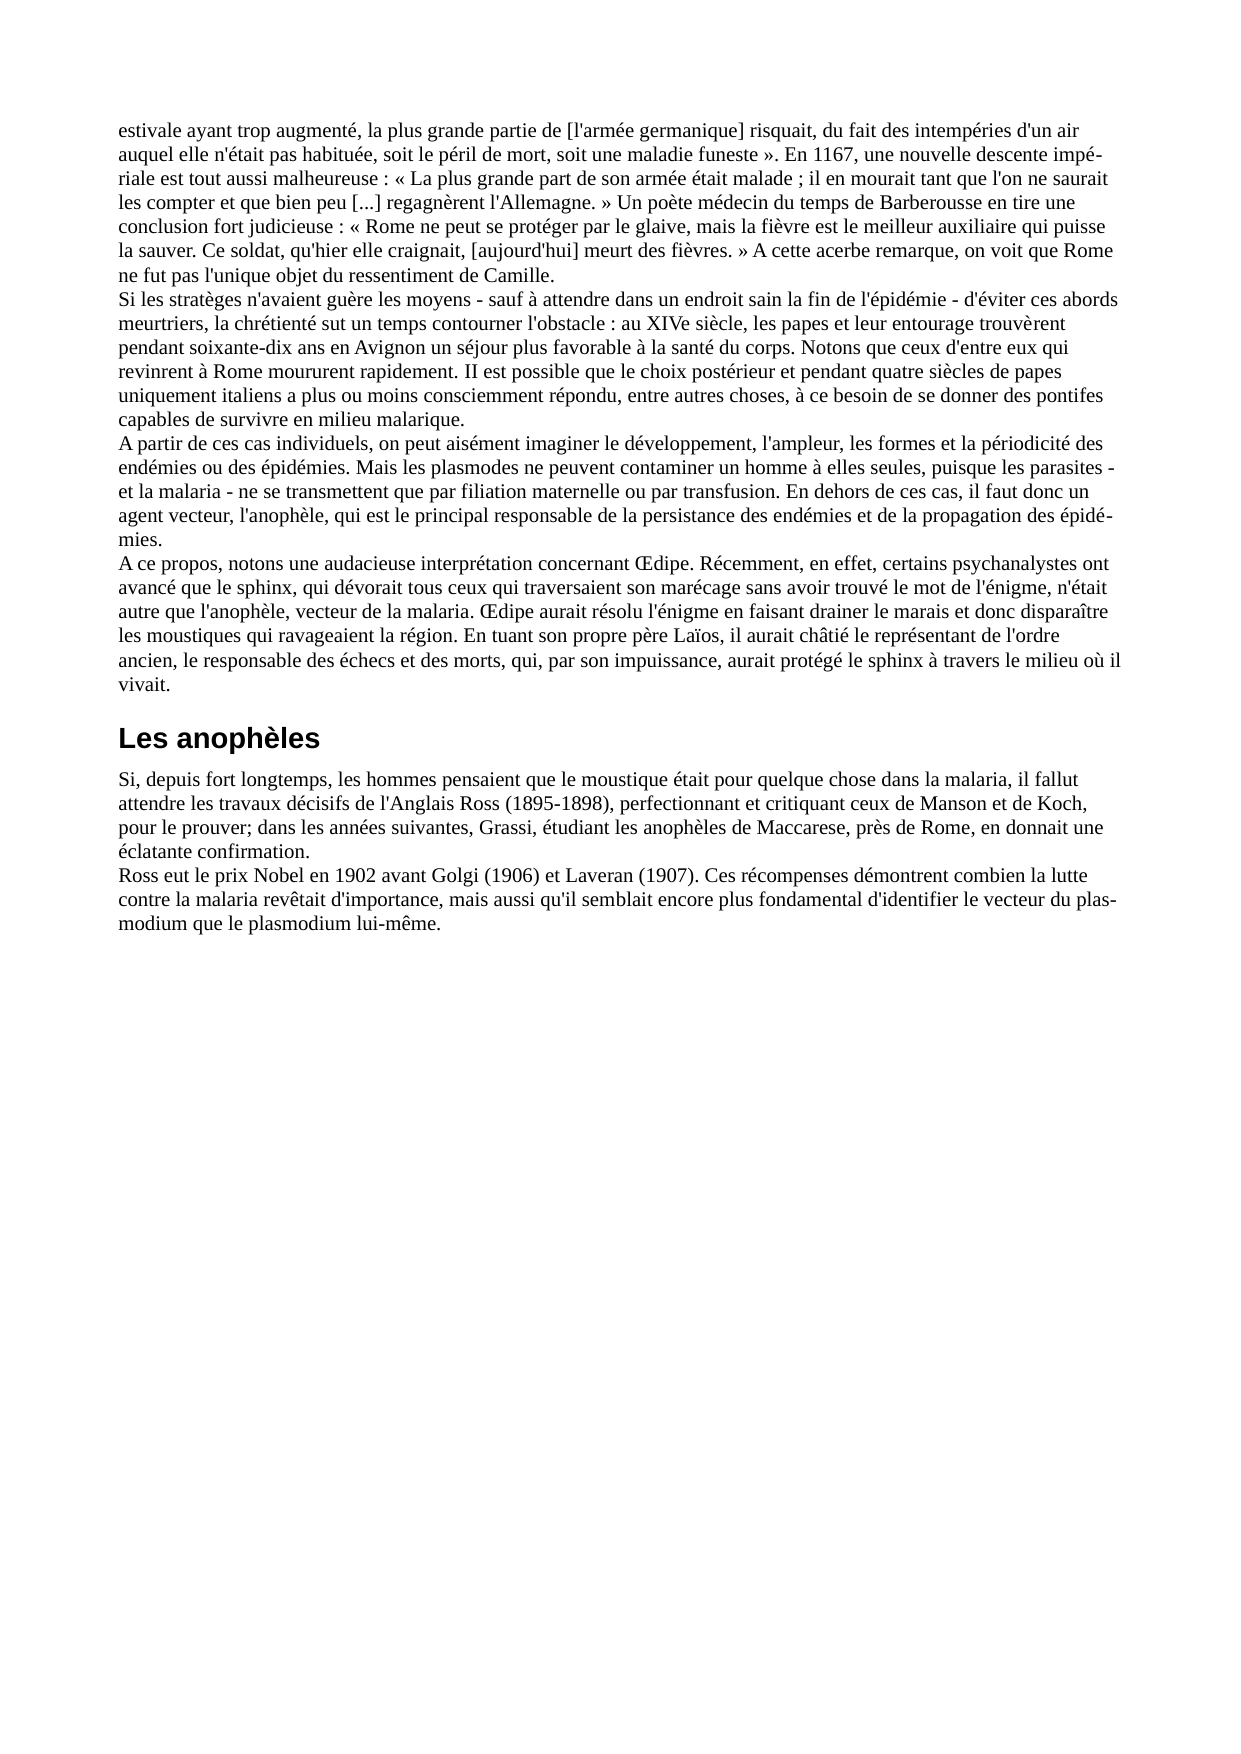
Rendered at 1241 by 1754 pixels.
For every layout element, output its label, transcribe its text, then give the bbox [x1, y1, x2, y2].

text Si, depuis fort longtemps, les hommes pensaient que le moustique était pour quelque chose dans la malaria, il fallut attendre les travaux décisifs de l'Anglais Ross (1895-1898), perfectionnant et critiquant ceux de Manson et de Koch, pour le prouver; dans les années suivantes, Grassi, étudiant les anophèles de Maccarese, près de Rome, en donnait une écla­tante confirmation. [118, 767, 1122, 863]
subtitle Les anophèles [118, 721, 1122, 754]
text A ce propos, notons une audacieuse interprétation concer­nant Œdipe. Récemment, en effet, certains psychanalystes ont avancé que le sphinx, qui dévorait tous ceux qui traver­saient son marécage sans avoir trouvé le mot de l'énigme, n'était autre que l'anophèle, vecteur de la malaria. Œdipe aurait résolu l'énigme en faisant drainer le marais et donc disparaître les moustiques qui ravageaient la région. En tuant son propre père Laïos, il aurait châtié le représentant de l'ordre ancien, le responsable des échecs et des morts, qui, par son impuissance, aurait protégé le sphinx à travers le milieu où il vivait. [118, 551, 1122, 696]
text A partir de ces cas individuels, on peut aisément imaginer le développement, l'ampleur, les formes et la périodicité des endémies ou des épidémies. Mais les plasmodes ne peuvent contaminer un homme à elles seules, puisque les parasites -et la malaria - ne se transmettent que par filiation maternelle ou par transfusion. En dehors de ces cas, il faut donc un agent vecteur, l'anophèle, qui est le principal responsable de la persistance des endémies et de la propagation des épidé­mies. [118, 431, 1122, 551]
text Si les stratèges n'avaient guère les moyens - sauf à attendre dans un endroit sain la fin de l'épidémie - d'éviter ces abords meurtriers, la chrétienté sut un temps contourner l'obstacle : au XIVe siècle, les papes et leur entourage trouvè­rent pendant soixante-dix ans en Avignon un séjour plus favorable à la santé du corps. Notons que ceux d'entre eux qui revinrent à Rome moururent rapidement. II est possible que le choix postérieur et pendant quatre siècles de papes uniquement italiens a plus ou moins consciemment répondu, entre autres choses, à ce besoin de se donner des pontifes capables de survivre en milieu malarique. [118, 287, 1122, 431]
text estivale ayant trop augmenté, la plus grande partie de [l'armée germanique] risquait, du fait des intempéries d'un air auquel elle n'était pas habituée, soit le péril de mort, soit une maladie funeste ». En 1167, une nouvelle descente impé­riale est tout aussi malheureuse : « La plus grande part de son armée était malade ; il en mourait tant que l'on ne saurait les compter et que bien peu [...] regagnèrent l'Allemagne. » Un poète médecin du temps de Barberousse en tire une conclu­sion fort judicieuse : « Rome ne peut se protéger par le glaive, mais la fièvre est le meilleur auxiliaire qui puisse la sauver. Ce soldat, qu'hier elle craignait, [aujourd'hui] meurt des fièvres. » A cette acerbe remarque, on voit que Rome ne fut pas l'unique objet du ressentiment de Camille. [118, 118, 1122, 287]
text Ross eut le prix Nobel en 1902 avant Golgi (1906) et Laveran (1907). Ces récompenses démontrent combien la lutte contre la malaria revêtait d'importance, mais aussi qu'il sem­blait encore plus fondamental d'identifier le vecteur du plas-modium que le plasmodium lui-même. [118, 863, 1122, 935]
